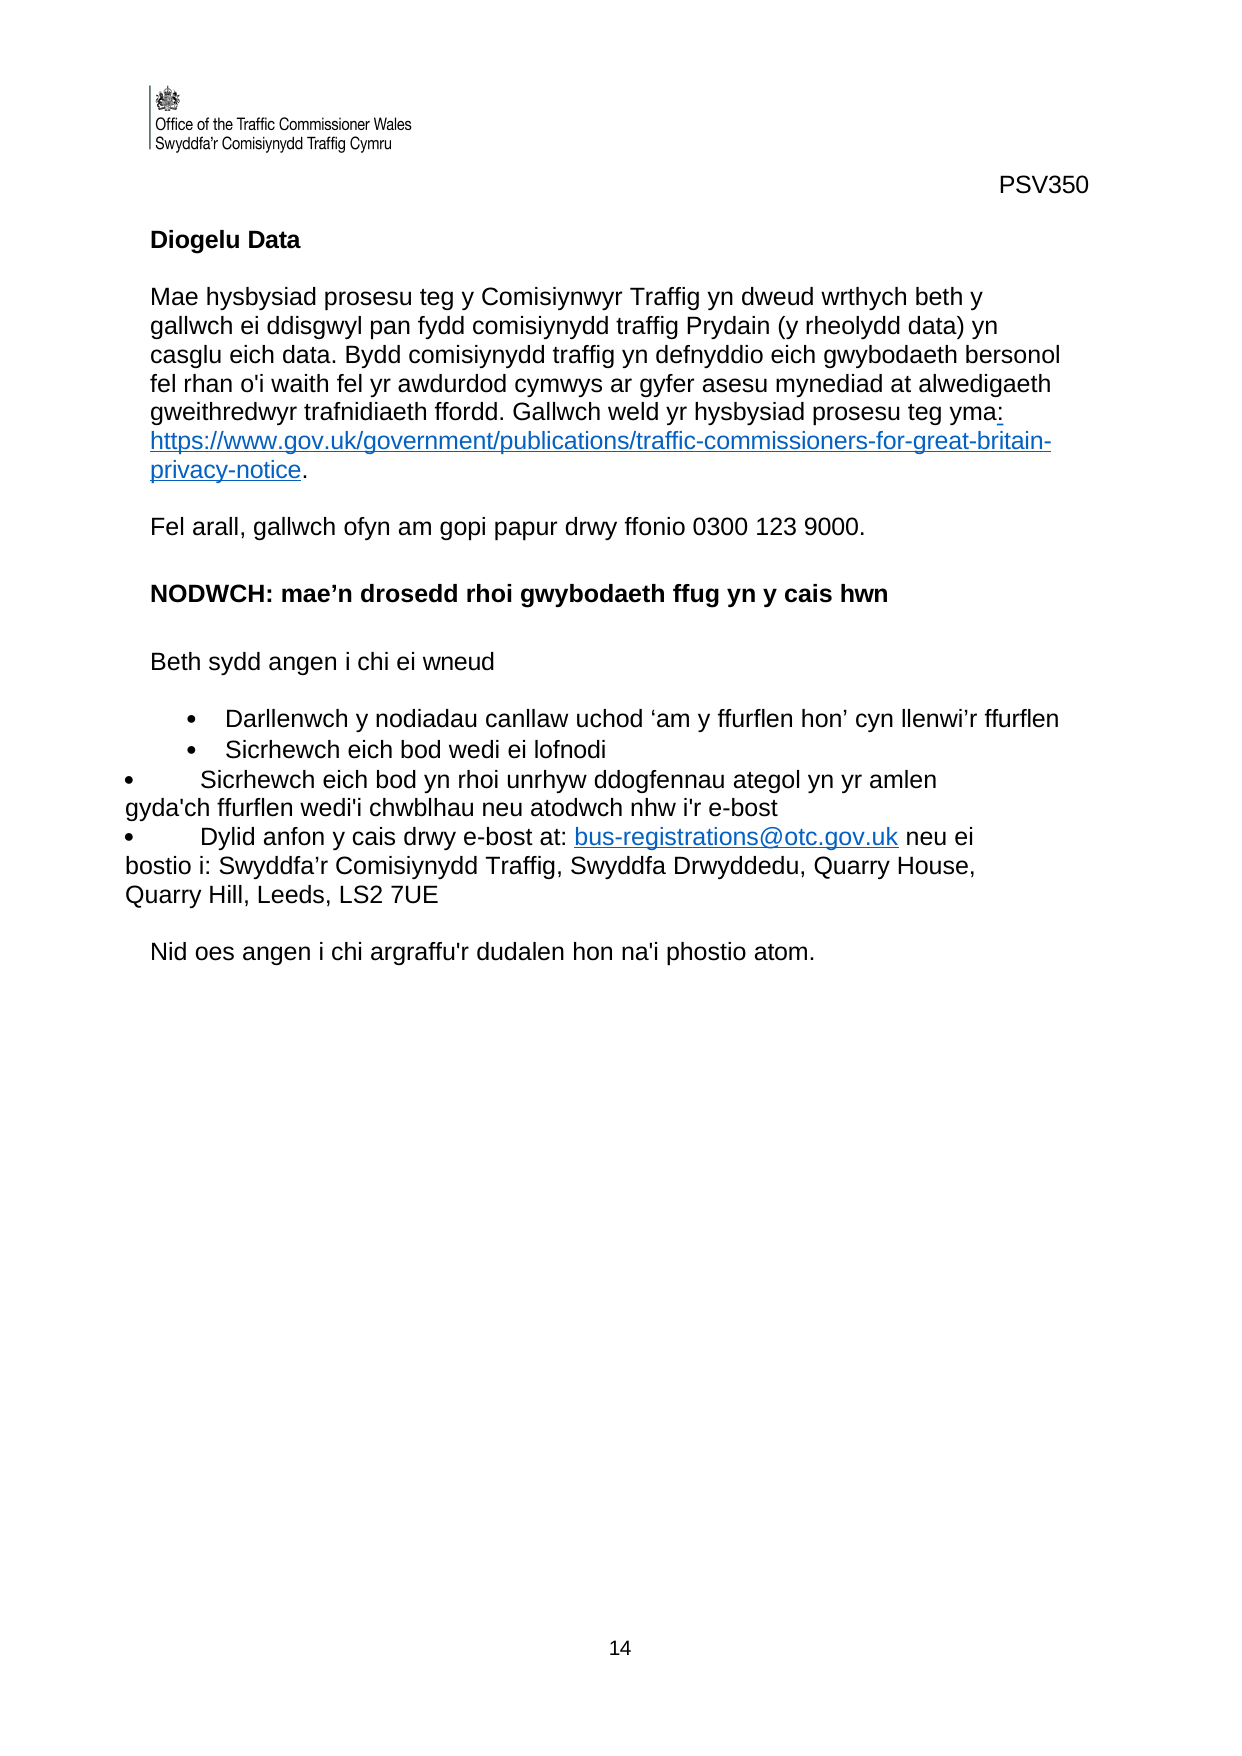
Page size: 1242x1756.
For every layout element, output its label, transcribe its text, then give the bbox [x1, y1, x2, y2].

list Sicrhewch eich bod wedi ei lofnodi [187, 734, 1121, 764]
text Mae hysbysiad prosesu teg y Comisiynwyr Traffig yn dweud wrthych beth y gallwch ei ddisgwyl pan fydd comisiynydd traffig Prydain (y rheolydd data) yn casglu eich data. Bydd comisiynydd traffig yn defnyddio eich gwybodaeth bersonol fel rhan o'i waith fel yr awdurdod cymwys ar gyfer asesu mynediad at alwedigaeth gweithredwyr trafnidiaeth ffordd. Gallwch weld yr hysbysiad prosesu teg yma: https://www.gov.uk/government/publications/traffic-commissioners-for-great-britain- privacy-notice. [150, 282, 1066, 484]
text Beth sydd angen i chi ei wneud [150, 646, 1121, 675]
text Diogelu Data [150, 225, 1121, 253]
subtitle NODWCH: mae’n drosedd rhoi gwybodaeth ffug yn y cais hwn [150, 579, 1121, 608]
list Darllenwch y nodiadau canllaw uchod ‘am y ffurflen hon’ cyn llenwi’r ffurflen [187, 703, 1121, 734]
list Dylid anfon y cais drwy e-bost at: bus-registrations@otc.gov.uk neu ei bostio i: Swyddfa’r Comisiynydd Traffig, Swyddfa Drwyddedu, Quarry House, Quarry Hill, Leeds, LS2 7UE [125, 822, 998, 908]
text Nid oes angen i chi argraffu'r dudalen hon na'i phostio atom. [150, 937, 1121, 966]
text Fel arall, gallwch ofyn am gopi papur drwy ffonio 0300 123 9000. [150, 512, 1121, 541]
list Sicrhewch eich bod yn rhoi unrhyw ddogfennau ategol yn yr amlen gyda'ch ffurflen wedi'i chwblhau neu atodwch nhw i'r e-bost [125, 765, 950, 822]
